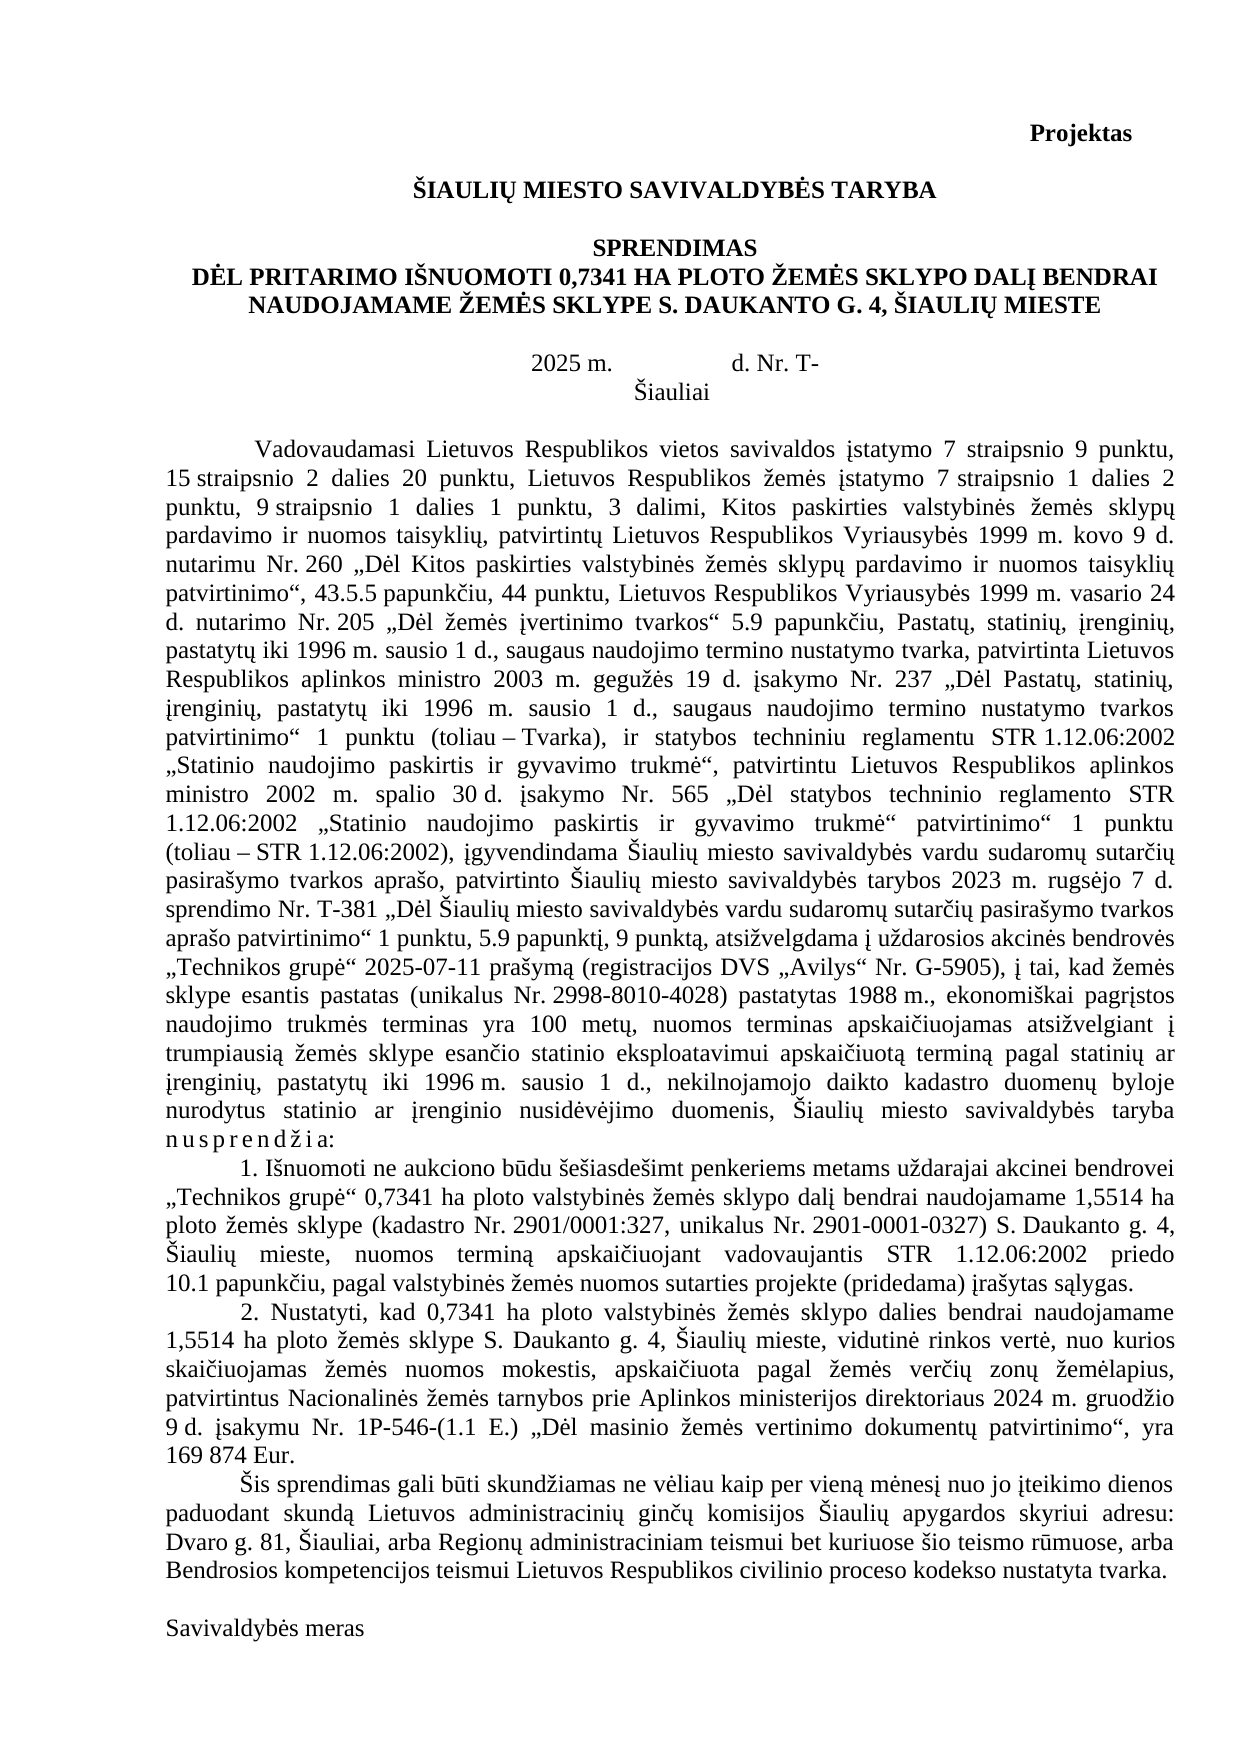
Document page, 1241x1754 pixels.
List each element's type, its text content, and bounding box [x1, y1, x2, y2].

text 2025 m. d. Nr. T- [165, 348, 1184, 377]
text Vadovaudamasi Lietuvos Respublikos vietos savivaldos įstatymo 7 straipsnio 9 punktu, 15 straipsnio 2 dalies 20 punktu, Lietuvos Respublikos žemės įstatymo 7 straipsnio 1 dalies 2 punktu, 9 straipsnio 1 dalies 1 punktu, 3 dalimi, Kitos paskirties valstybinės žemės sklypų pardavimo ir nuomos taisyklių, patvirtintų Lietuvos Respublikos Vyriausybės 1999 m. kovo 9 d. nutarimu Nr. 260 „Dėl Kitos paskirties valstybinės žemės sklypų pardavimo ir nuomos taisyklių patvirtinimo“, 43.5.5 papunkčiu, 44 punktu, Lietuvos Respublikos Vyriausybės 1999 m. vasario 24 d. nutarimo Nr. 205 „Dėl žemės įvertinimo tvarkos“ 5.9 papunkčiu, Pastatų, statinių, įrenginių, pastatytų iki 1996 m. sausio 1 d., saugaus naudojimo termino nustatymo tvarka, patvirtinta Lietuvos Respublikos aplinkos ministro 2003 m. gegužės 19 d. įsakymo Nr. 237 „Dėl Pastatų, statinių, įrenginių, pastatytų iki 1996 m. sausio 1 d., saugaus naudojimo termino nustatymo tvarkos patvirtinimo“ 1 punktu (toliau – Tvarka), ir statybos techniniu reglamentu STR 1.12.06:2002 „Statinio naudojimo paskirtis ir gyvavimo trukmė“, patvirtintu Lietuvos Respublikos aplinkos ministro 2002 m. spalio 30 d. įsakymo Nr. 565 „Dėl statybos techninio reglamento STR 1.12.06:2002 „Statinio naudojimo paskirtis ir gyvavimo trukmė“ patvirtinimo“ 1 punktu (toliau – STR 1.12.06:2002), įgyvendindama Šiaulių miesto savivaldybės vardu sudaromų sutarčių pasirašymo tvarkos aprašo, patvirtinto Šiaulių miesto savivaldybės tarybos 2023 m. rugsėjo 7 d. sprendimo Nr. T-381 „Dėl Šiaulių miesto savivaldybės vardu sudaromų sutarčių pasirašymo tvarkos aprašo patvirtinimo“ 1 punktu, 5.9 papunktį, 9 punktą, atsižvelgdama į uždarosios akcinės bendrovės „Technikos grupė“ 2025-07-11 prašymą (registracijos DVS „Avilys“ Nr. G-5905), į tai, kad žemės sklype esantis pastatas (unikalus Nr. 2998-8010-4028) pastatytas 1988 m., ekonomiškai pagrįstos naudojimo trukmės terminas yra 100 metų, nuomos terminas apskaičiuojamas atsižvelgiant į trumpiausią žemės sklype esančio statinio eksploatavimui apskaičiuotą terminą pagal statinių ar įrenginių, pastatytų iki 1996 m. sausio 1 d., nekilnojamojo daikto kadastro duomenų byloje nurodytus statinio ar įrenginio nusidėvėjimo duomenis, Šiaulių miesto savivaldybės taryba nusprendžia: [165, 434, 1175, 1153]
text SPRENDIMAS [165, 233, 1184, 262]
text ŠIAULIŲ MIESTO SAVIVALDYBĖS TARYBA [165, 176, 1184, 204]
text Šiauliai [165, 377, 1184, 406]
text Šis sprendimas gali būti skundžiamas ne vėliau kaip per vieną mėnesį nuo jo įteikimo dienos paduodant skundą Lietuvos administracinių ginčų komisijos Šiaulių apygardos skyriui adresu: Dvaro g. 81, Šiauliai, arba Regionų administraciniam teismui bet kuriuose šio teismo rūmuose, arba Bendrosios kompetencijos teismui Lietuvos Respublikos civilinio proceso kodekso nustatyta tvarka. [165, 1469, 1175, 1584]
text Projektas [165, 118, 1175, 147]
text DĖL PRITARIMO IŠNUOMOTI 0,7341 HA PLOTO ŽEMĖS SKLYPO DALĮ BENDRAI NAUDOJAMAME ŽEMĖS SKLYPE S. DAUKANTO G. 4, ŠIAULIŲ MIESTE [165, 262, 1184, 319]
text Savivaldybės meras [165, 1613, 1175, 1642]
text 1. Išnuomoti ne aukciono būdu šešiasdešimt penkeriems metams uždarajai akcinei bendrovei „Technikos grupė“ 0,7341 ha ploto valstybinės žemės sklypo dalį bendrai naudojamame 1,5514 ha ploto žemės sklype (kadastro Nr. 2901/0001:327, unikalus Nr. 2901-0001-0327) S. Daukanto g. 4, Šiaulių mieste, nuomos terminą apskaičiuojant vadovaujantis STR 1.12.06:2002 priedo 10.1 papunkčiu, pagal valstybinės žemės nuomos sutarties projekte (pridedama) įrašytas sąlygas. [165, 1153, 1175, 1297]
text 2. Nustatyti, kad 0,7341 ha ploto valstybinės žemės sklypo dalies bendrai naudojamame 1,5514 ha ploto žemės sklype S. Daukanto g. 4, Šiaulių mieste, vidutinė rinkos vertė, nuo kurios skaičiuojamas žemės nuomos mokestis, apskaičiuota pagal žemės verčių zonų žemėlapius, patvirtintus Nacionalinės žemės tarnybos prie Aplinkos ministerijos direktoriaus 2024 m. gruodžio 9 d. įsakymu Nr. 1P-546-(1.1 E.) „Dėl masinio žemės vertinimo dokumentų patvirtinimo“, yra 169 874 Eur. [165, 1297, 1175, 1469]
